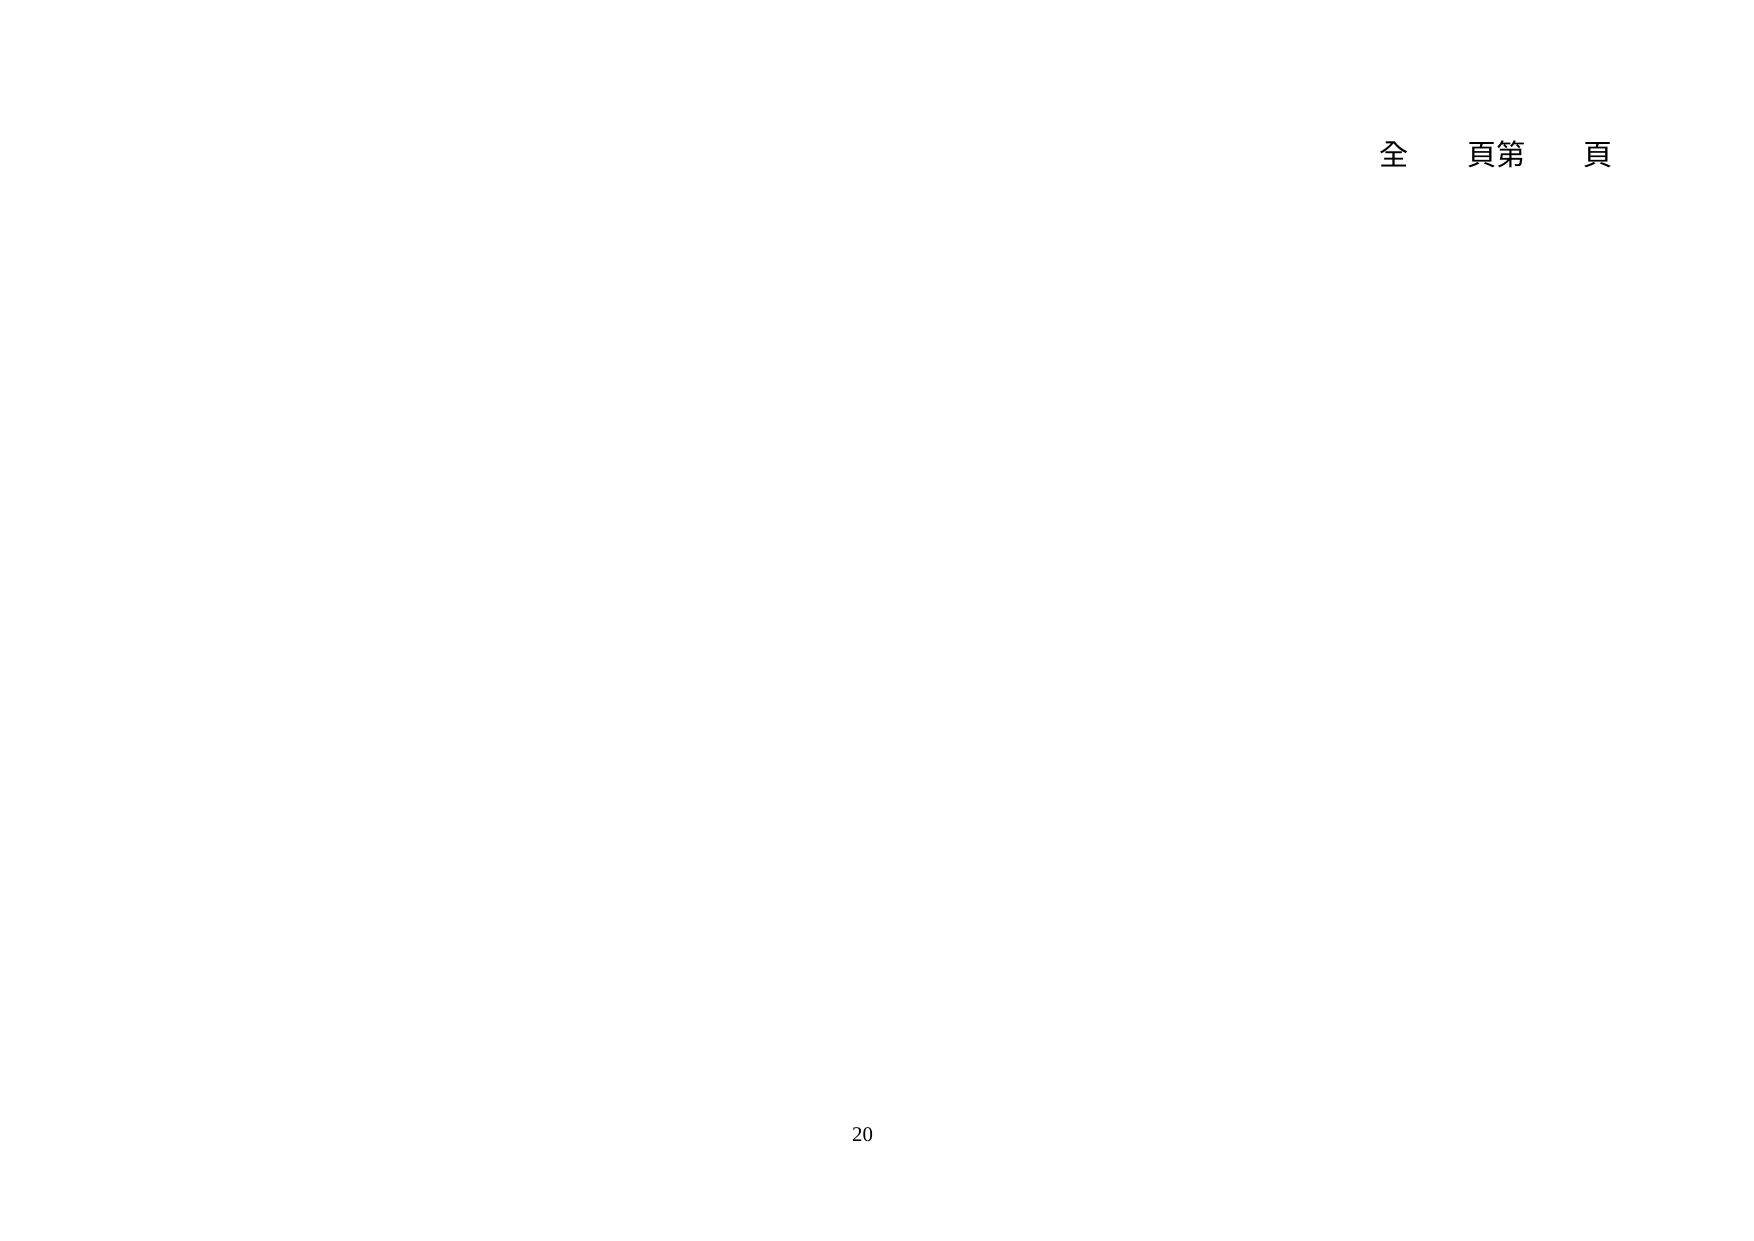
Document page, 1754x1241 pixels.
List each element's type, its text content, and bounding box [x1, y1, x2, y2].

text 全 頁第 頁 [139, 120, 1613, 174]
